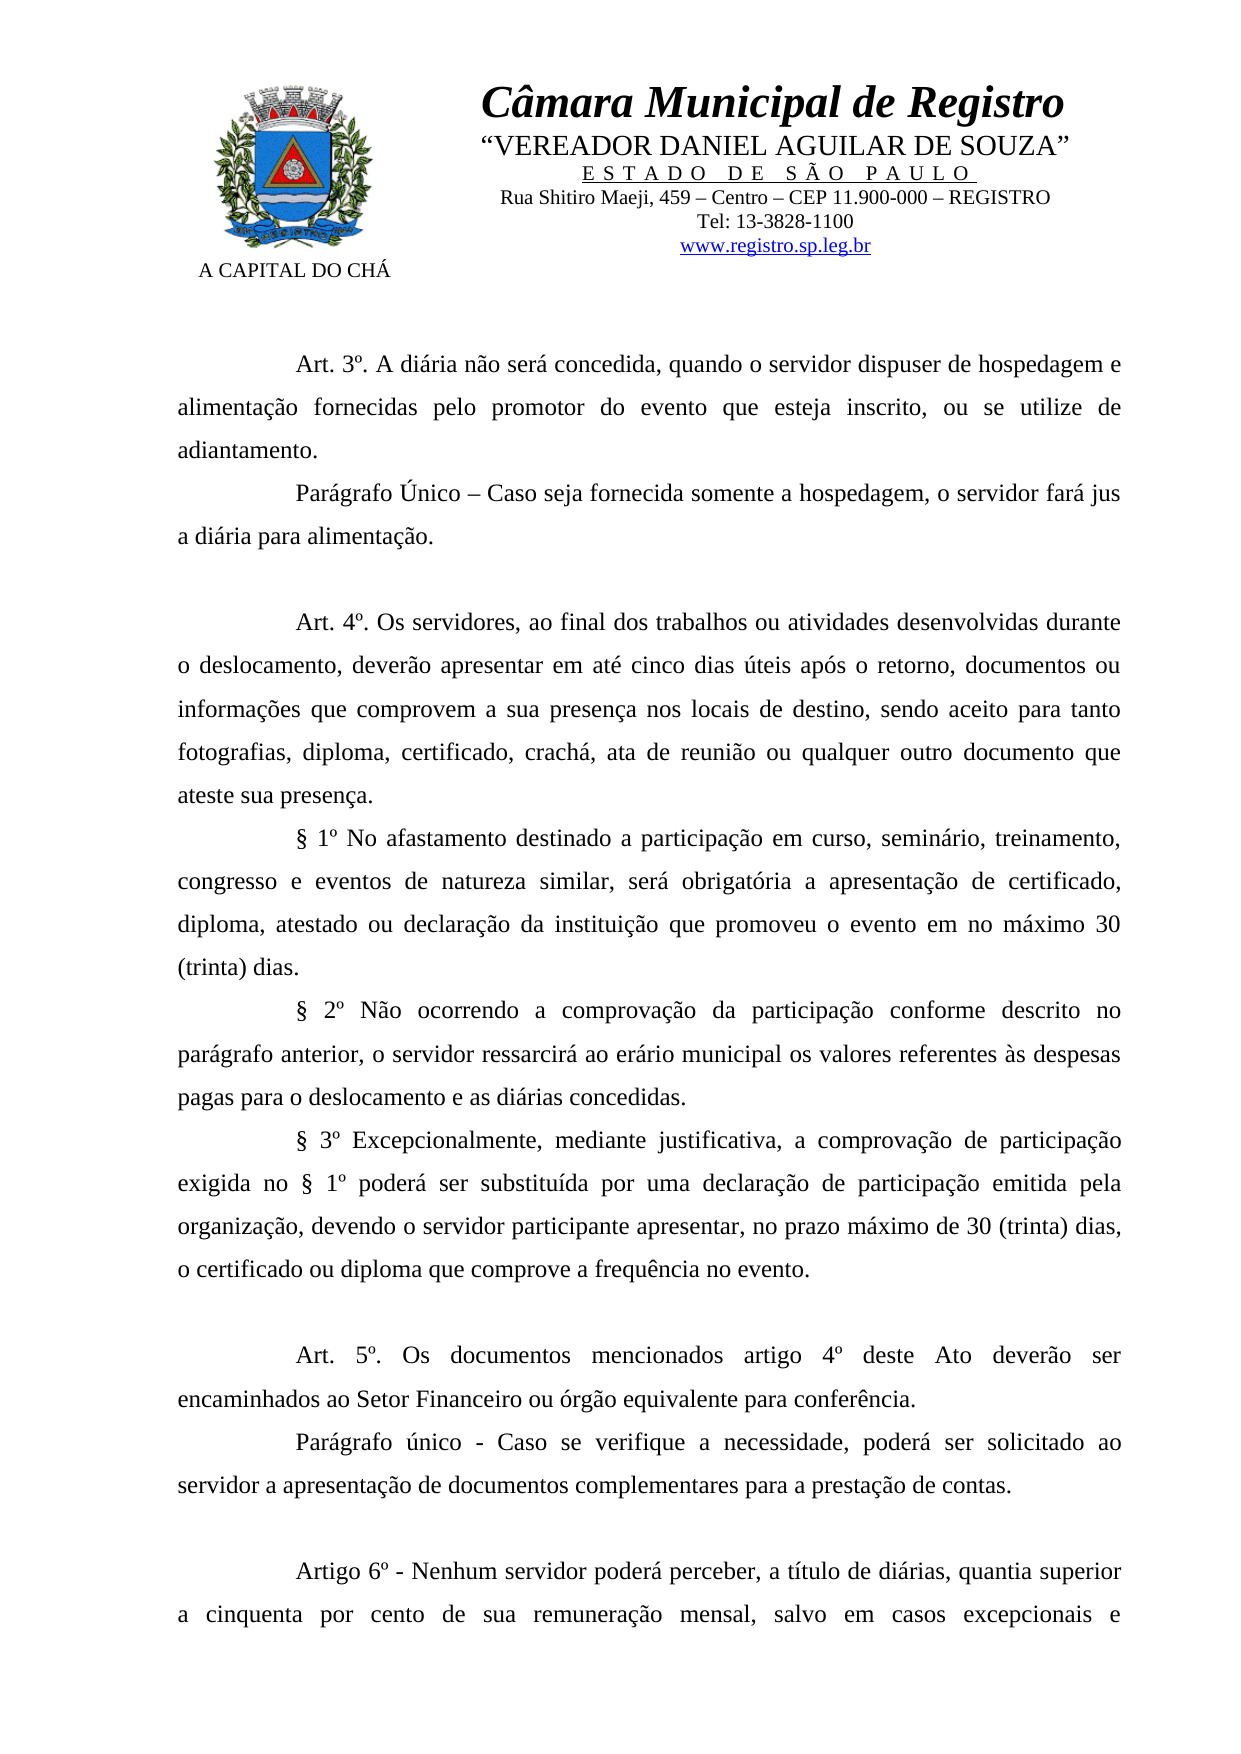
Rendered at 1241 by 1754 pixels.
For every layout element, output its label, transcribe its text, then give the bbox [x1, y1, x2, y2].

picture [210, 80, 377, 253]
text § 1º No afastamento destinado a participação em curso, seminário, treinamento, congresso e eventos de natureza similar, será obrigatória a apresentação de certificado, diploma, atestado ou declaração da instituição que promoveu o evento em no máximo 30 (trinta) dias. [177, 823, 1122, 981]
text Parágrafo único - Caso se verifique a necessidade, poderá ser solicitado ao servidor a apresentação de documentos complementares para a prestação de contas. [177, 1427, 1122, 1499]
text Parágrafo Único – Caso seja fornecida somente a hospedagem, o servidor fará jus a diária para alimentação. [177, 478, 1122, 550]
text Art. 4º. Os servidores, ao final dos trabalhos ou atividades desenvolvidas durante o deslocamento, deverão apresentar em até cinco dias úteis após o retorno, documentos ou informações que comprovem a sua presença nos locais de destino, sendo aceito para tanto fotografias, diploma, certificado, crachá, ata de reunião ou qualquer outro documento que ateste sua presença. [177, 607, 1122, 809]
text Art. 3º. A diária não será concedida, quando o servidor dispuser de hospedagem e alimentação fornecidas pelo promotor do evento que esteja inscrito, ou se utilize de adiantamento. [177, 349, 1122, 464]
text § 3º Excepcionalmente, mediante justificativa, a comprovação de participação exigida no § 1º poderá ser substituída por uma declaração de participação emitida pela organização, devendo o servidor participante apresentar, no prazo máximo de 30 (trinta) dias, o certificado ou diploma que comprove a frequência no evento. [177, 1125, 1122, 1283]
text § 2º Não ocorrendo a comprovação da participação conforme descrito no parágrafo anterior, o servidor ressarcirá ao erário municipal os valores referentes às despesas pagas para o deslocamento e as diárias concedidas. [177, 996, 1122, 1111]
text Artigo 6º - Nenhum servidor poderá perceber, a título de diárias, quantia superior a cinquenta por cento de sua remuneração mensal, salvo em casos excepcionais e [177, 1556, 1122, 1628]
text Art. 5º. Os documentos mencionados artigo 4º deste Ato deverão ser encaminhados ao Setor Financeiro ou órgão equivalente para conferência. [177, 1341, 1122, 1412]
